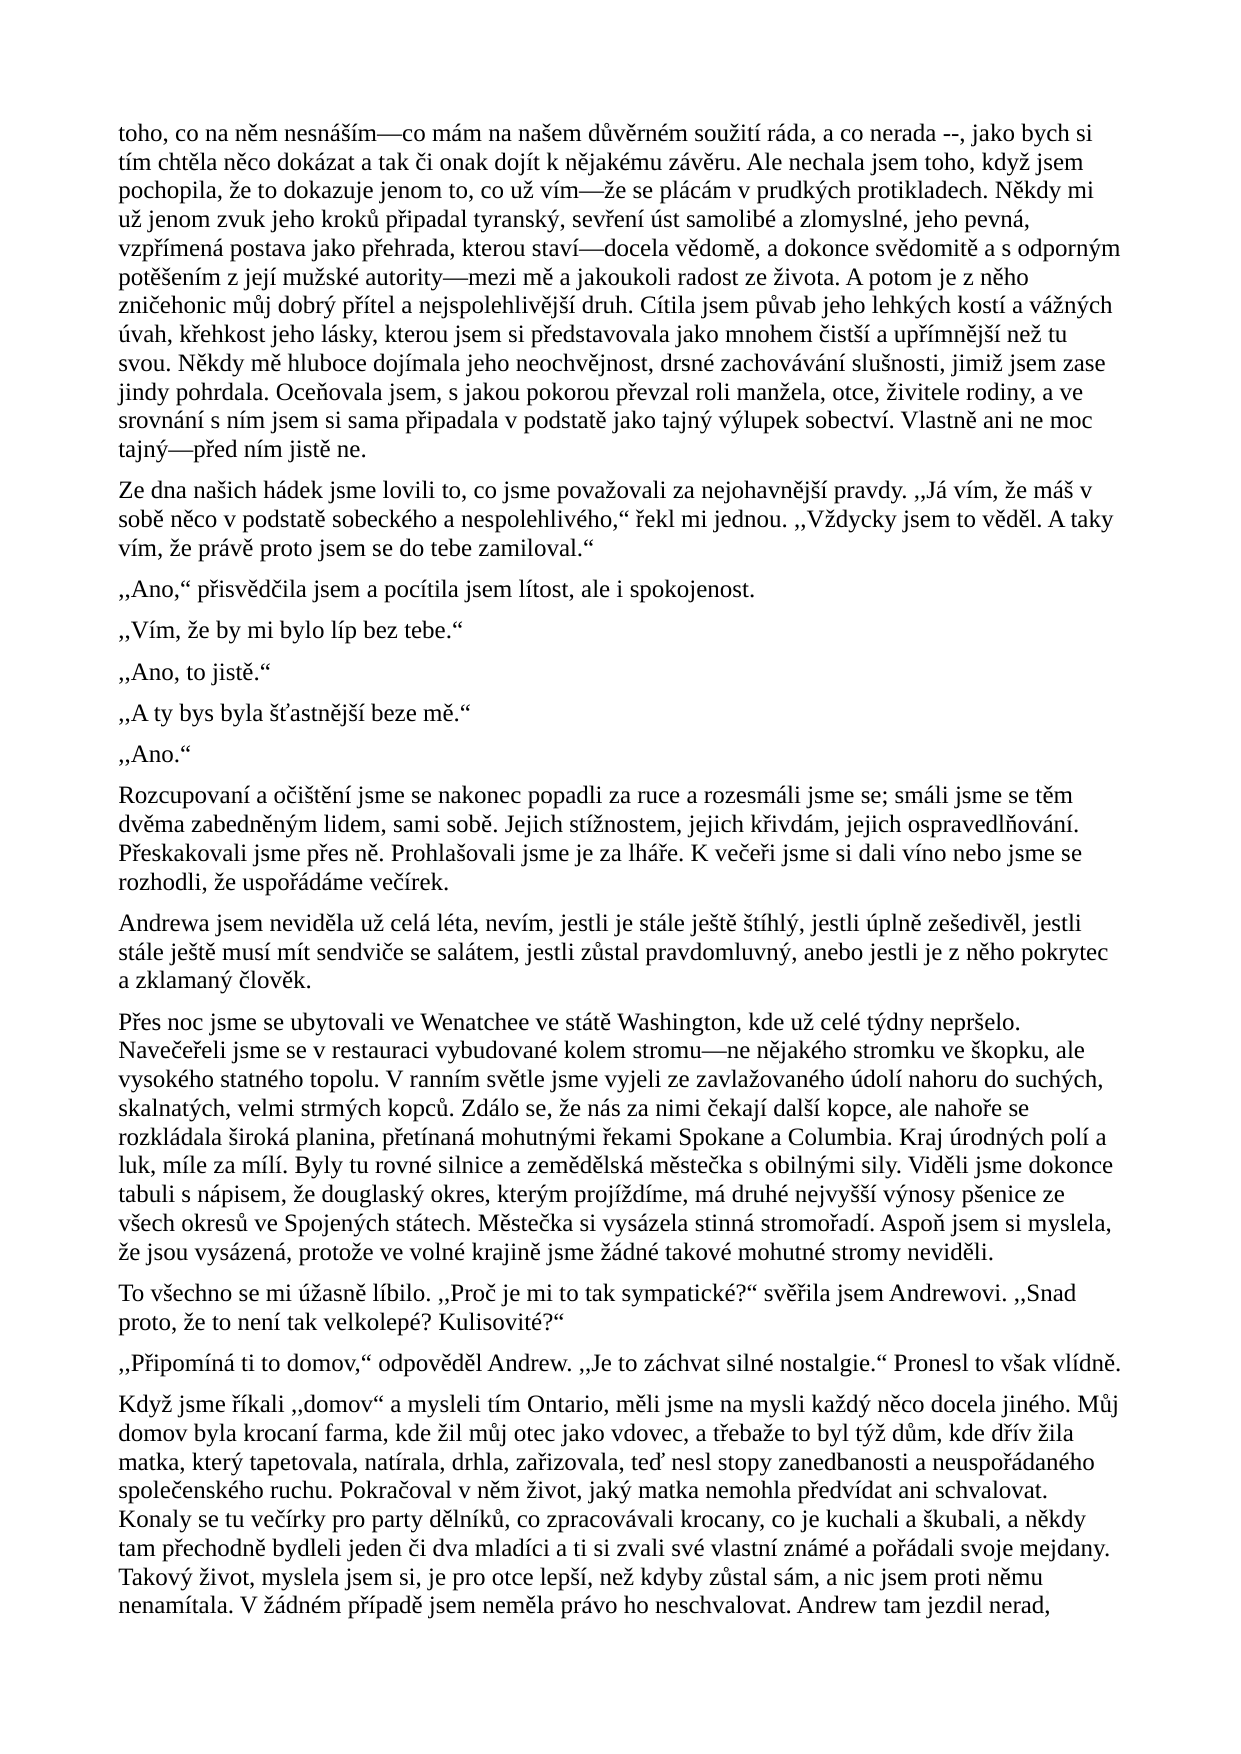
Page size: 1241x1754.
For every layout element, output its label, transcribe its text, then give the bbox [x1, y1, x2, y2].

text ,,Ano,“ přisvědčila jsem a pocítila jsem lítost, ale i spokojenost. [118, 574, 1122, 603]
text Přes noc jsme se ubytovali ve Wenatchee ve státě Washington, kde už celé týdny nepršelo. Navečeřeli jsme se v restauraci vybudované kolem stromu—ne nějakého stromku ve škopku, ale vysokého statného topolu. V ranním světle jsme vyjeli ze zavlažovaného údolí nahoru do suchých, skalnatých, velmi strmých kopců. Zdálo se, že nás za nimi čekají další kopce, ale nahoře se rozkládala široká planina, přetínaná mohutnými řekami Spokane a Columbia. Kraj úrodných polí a luk, míle za mílí. Byly tu rovné silnice a zemědělská městečka s obilnými sily. Viděli jsme dokonce tabuli s nápisem, že douglaský okres, kterým projíždíme, má druhé nejvyšší výnosy pšenice ze všech okresů ve Spojených státech. Městečka si vysázela stinná stromořadí. Aspoň jsem si myslela, že jsou vysázená, protože ve volné krajině jsme žádné takové mohutné stromy neviděli. [118, 1007, 1122, 1266]
text ,,Připomíná ti to domov,“ odpověděl Andrew. ,,Je to záchvat silné nostalgie.“ Pronesl to však vlídně. [118, 1348, 1122, 1377]
text ,,A ty bys byla šťastnější beze mě.“ [118, 698, 1122, 727]
text ,,Ano, to jistě.“ [118, 657, 1122, 686]
text Když jsme říkali ,,domov“ a mysleli tím Ontario, měli jsme na mysli každý něco docela jiného. Můj domov byla krocaní farma, kde žil můj otec jako vdovec, a třebaže to byl týž dům, kde dřív žila matka, který tapetovala, natírala, drhla, zařizovala, teď nesl stopy zanedbanosti a neuspořádaného společenského ruchu. Pokračoval v něm život, jaký matka nemohla předvídat ani schvalovat. Konaly se tu večírky pro party dělníků, co zpracovávali krocany, co je kuchali a škubali, a někdy tam přechodně bydleli jeden či dva mladíci a ti si zvali své vlastní známé a pořádali svoje mejdany. Takový život, myslela jsem si, je pro otce lepší, než kdyby zůstal sám, a nic jsem proti němu nenamítala. V žádném případě jsem neměla právo ho neschvalovat. Andrew tam jezdil nerad, [118, 1389, 1122, 1619]
text toho, co na něm nesnáším—co mám na našem důvěrném soužití ráda, a co nerada --, jako bych si tím chtěla něco dokázat a tak či onak dojít k nějakému závěru. Ale nechala jsem toho, když jsem pochopila, že to dokazuje jenom to, co už vím—že se plácám v prudkých protikladech. Někdy mi už jenom zvuk jeho kroků připadal tyranský, sevření úst samolibé a zlomyslné, jeho pevná, vzpřímená postava jako přehrada, kterou staví—docela vědomě, a dokonce svědomitě a s odporným potěšením z její mužské autority—mezi mě a jakoukoli radost ze života. A potom je z něho zničehonic můj dobrý přítel a nejspolehlivější druh. Cítila jsem půvab jeho lehkých kostí a vážných úvah, křehkost jeho lásky, kterou jsem si představovala jako mnohem čistší a upřímnější než tu svou. Někdy mě hluboce dojímala jeho neochvějnost, drsné zachovávání slušnosti, jimiž jsem zase jindy pohrdala. Oceňovala jsem, s jakou pokorou převzal roli manžela, otce, živitele rodiny, a ve srovnání s ním jsem si sama připadala v podstatě jako tajný výlupek sobectví. Vlastně ani ne moc tajný—před ním jistě ne. [118, 118, 1122, 463]
text Andrewa jsem neviděla už celá léta, nevím, jestli je stále ještě štíhlý, jestli úplně zešedivěl, jestli stále ještě musí mít sendviče se salátem, jestli zůstal pravdomluvný, anebo jestli je z něho pokrytec a zklamaný člověk. [118, 908, 1122, 994]
text ,,Vím, že by mi bylo líp bez tebe.“ [118, 616, 1122, 644]
text To všechno se mi úžasně líbilo. ,,Proč je mi to tak sympatické?“ svěřila jsem Andrewovi. ,,Snad proto, že to není tak velkolepé? Kulisovité?“ [118, 1278, 1122, 1336]
text Ze dna našich hádek jsme lovili to, co jsme považovali za nejohavnější pravdy. ,,Já vím, že máš v sobě něco v podstatě sobeckého a nespolehlivého,“ řekl mi jednou. ,,Vždycky jsem to věděl. A taky vím, že právě proto jsem se do tebe zamiloval.“ [118, 476, 1122, 562]
text Rozcupovaní a očištění jsme se nakonec popadli za ruce a rozesmáli jsme se; smáli jsme se těm dvěma zabedněným lidem, sami sobě. Jejich stížnostem, jejich křivdám, jejich ospravedlňování. Přeskakovali jsme přes ně. Prohlašovali jsme je za lháře. K večeři jsme si dali víno nebo jsme se rozhodli, že uspořádáme večírek. [118, 781, 1122, 896]
text ,,Ano.“ [118, 739, 1122, 768]
